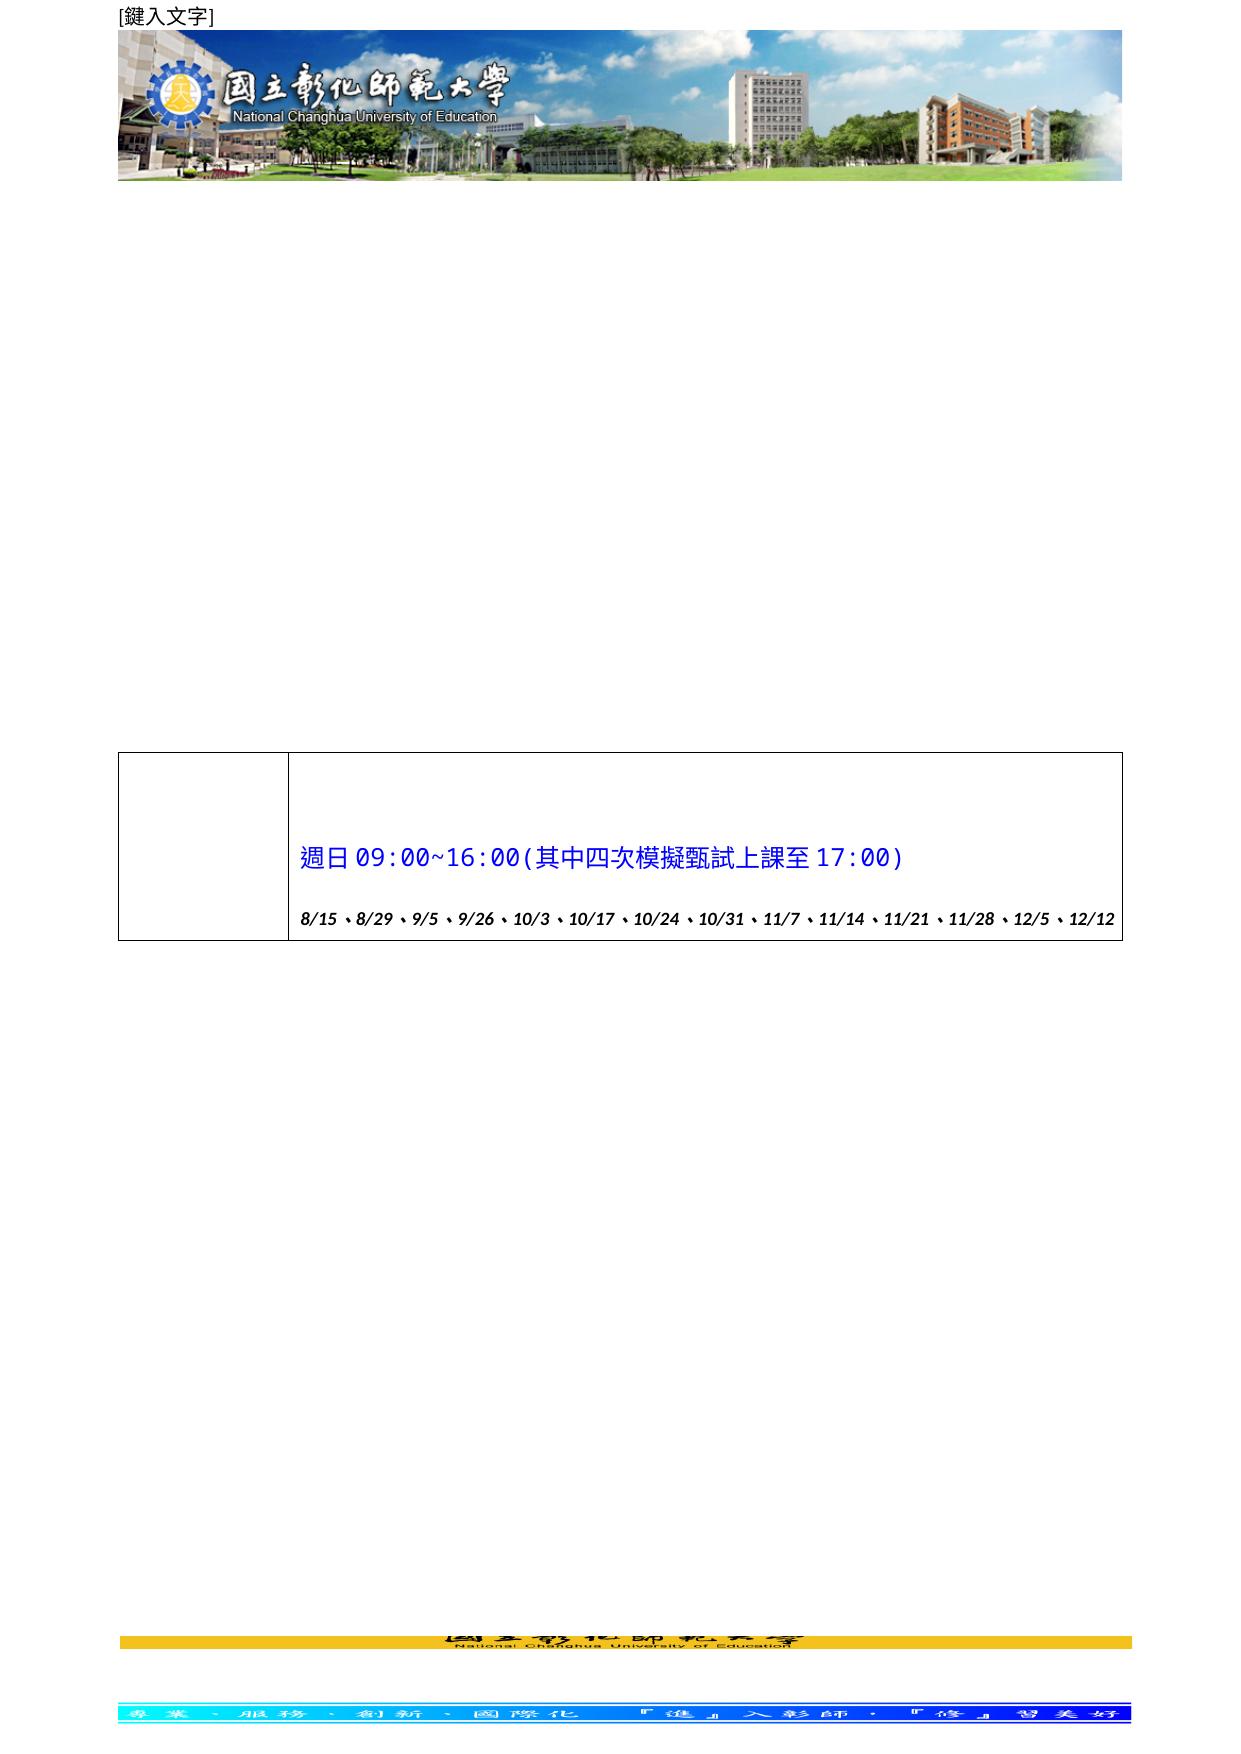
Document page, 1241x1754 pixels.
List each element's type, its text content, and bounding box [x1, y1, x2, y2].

table_cell 週日09:00~16:00(其中四次模擬甄試上課至17:00) 8/15、8/29、9/5、9/26、10/3、10/17、10/24、10/31、11/7、11/14、11/21、11/28、12/5、12/12 [289, 753, 1122, 940]
table_cell [119, 753, 288, 940]
